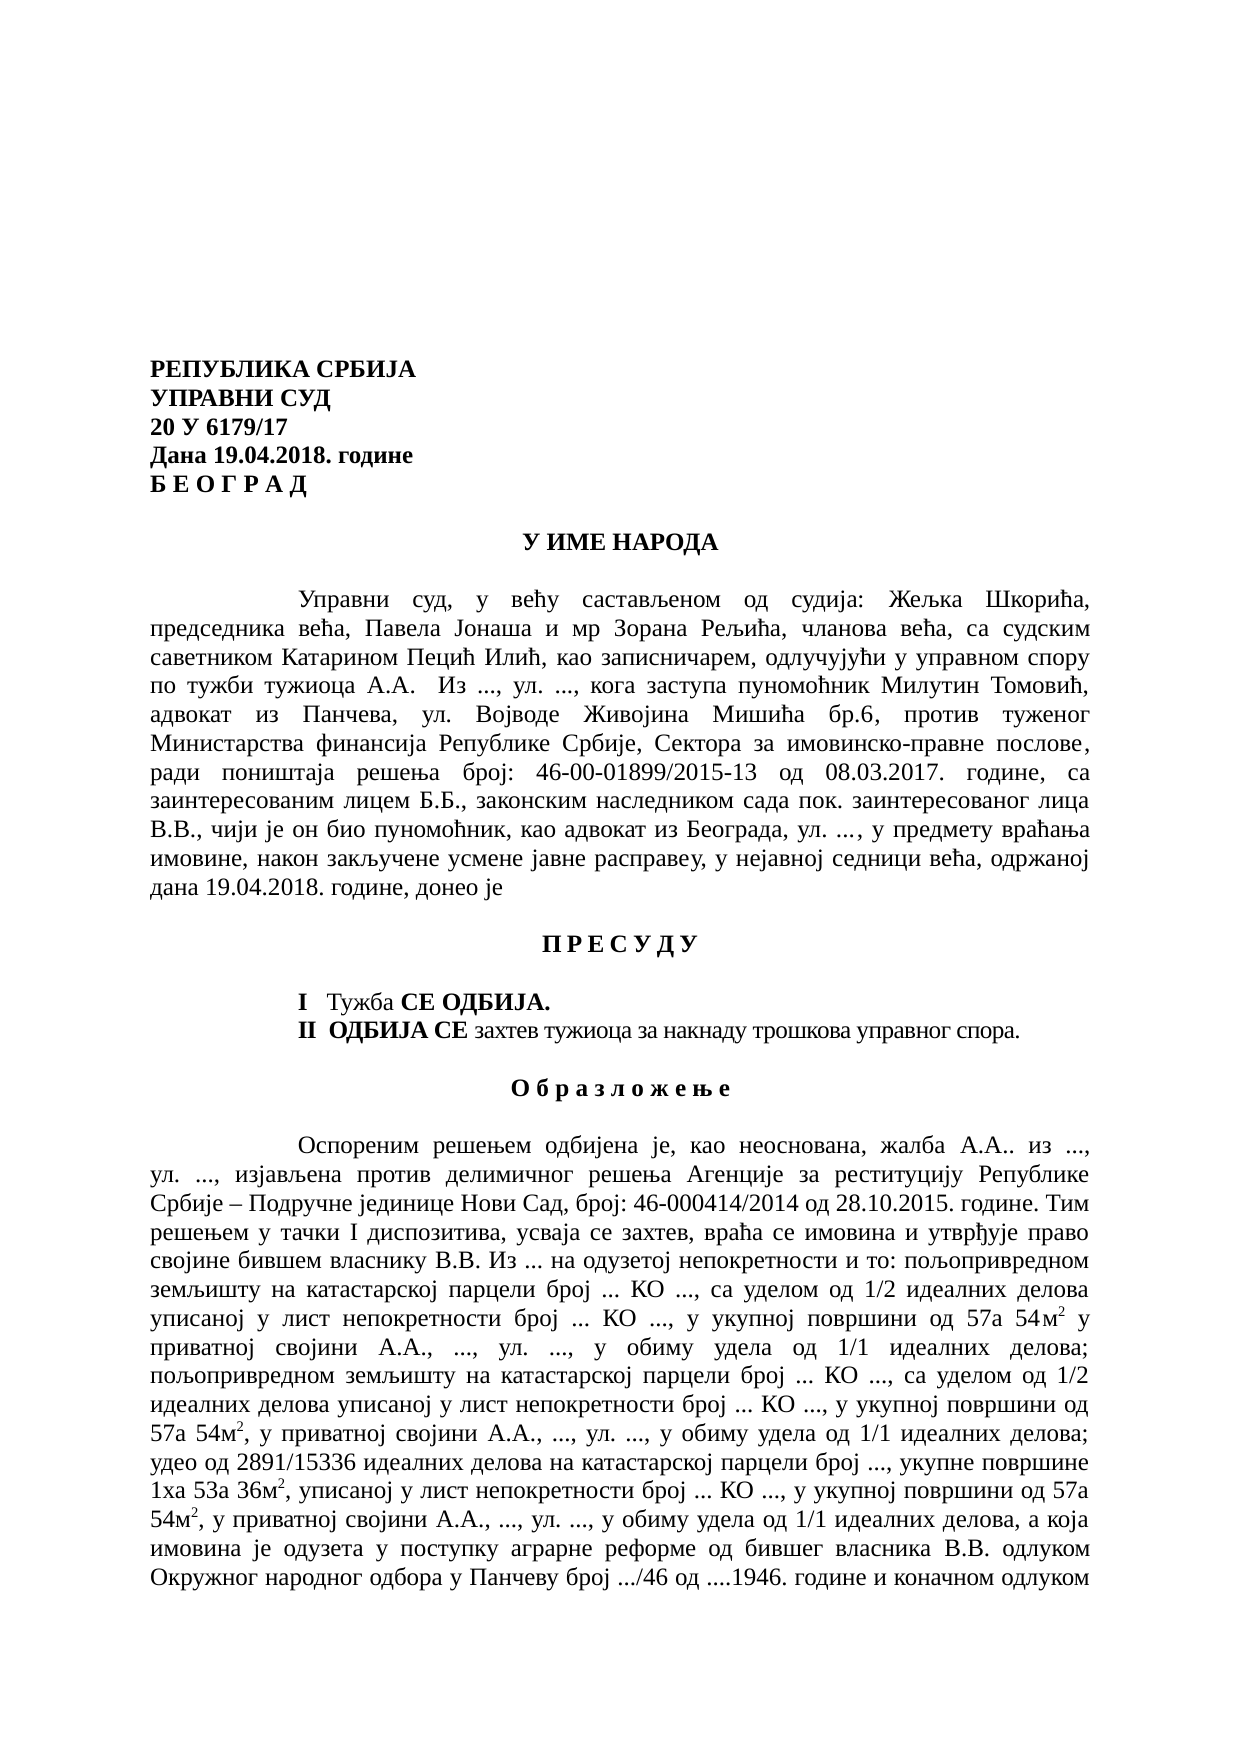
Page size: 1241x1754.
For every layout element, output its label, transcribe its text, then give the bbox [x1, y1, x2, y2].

text Б Е О Г Р А Д [150, 469, 1090, 498]
text Оспореним решењем одбијена је, као неоснована, жалба А.А.. из ..., ул. ..., изјављена против делимичног решења Агенције за реституцију Републике Србије – Подручне јединице Нови Сад, број: 46-000414/2014 од 28.10.2015. године. Тим решењем у тачки I диспозитива, усваја се захтев, враћа се имовина и утврђује право својине бившем власнику В.В. Из ... на одузетој непокретности и то: пољопривредном земљишту на катастарској парцели број ... КО ..., са уделом од 1/2 идеалних делова уписаној у лист непокретности број ... КО ..., у укупној површини од 57а 54м2 у приватној својини А.А., ..., ул. ..., у обиму удела од 1/1 идеалних делова; пољопривредном земљишту на катастарској парцели број ... КО ..., са уделом од 1/2 идеалних делова уписаној у лист непокретности број ... КО ..., у укупној површини од 57а 54м2, у приватној својини А.А., ..., ул. ..., у обиму удела од 1/1 идеалних делова; удео од 2891/15336 идеалних делова на катастарској парцели број ..., укупне површине 1ха 53а 36м2, уписаној у лист непокретности број ... КО ..., у укупној површини од 57а 54м2, у приватној својини А.А., ..., ул. ..., у обиму удела од 1/1 идеалних делова, а која имовина је одузета у поступку аграрне реформе од бившег власника В.В. одлуком Окружног народног одбора у Панчеву број .../46 од ....1946. године и коначном одлуком [150, 1130, 1090, 1590]
text П Р Е С У Д У [150, 929, 1090, 958]
text 20 У 6179/17 [150, 412, 1090, 440]
text УПРАВНИ СУД [150, 383, 1090, 412]
text Дана 19.04.2018. године [150, 440, 1090, 469]
text II ОДБИЈА СЕ захтев тужиоца за накнаду трошкова управног спора. [150, 1015, 1090, 1044]
text У ИМЕ НАРОДА [150, 527, 1090, 555]
text О б р а з л о ж е њ е [150, 1073, 1090, 1102]
text Управни суд, у већу састављеном од судија: Жељка Шкорића, председника већа, Павела Јонаша и мр Зорана Рељића, чланова већа, са судским саветником Катарином Пецић Илић, као записничарем, одлучујући у управном спору по тужби тужиоца А.А. Из ..., ул. ..., кога заступа пуномоћник Милутин Томовић, адвокат из Панчева, ул. Војводе Живојина Мишића бр.6, против туженог Министарства финансија Републике Србије, Сектора за имовинско-правне послове, ради поништаја решења број: 46-00-01899/2015-13 од 08.03.2017. године, са заинтересованим лицем Б.Б., законским наследником сада пок. заинтересованог лица В.В., чији је он био пуномоћник, као адвокат из Београда, ул. ..., у предмету враћања имовине, након закључене усмене јавне расправеу, у нејавној седници већа, одржаној дана 19.04.2018. године, донео је [150, 584, 1090, 900]
text РЕПУБЛИКА СРБИЈА [150, 148, 1090, 383]
text I Тужба СЕ ОДБИЈА. [150, 987, 1090, 1015]
